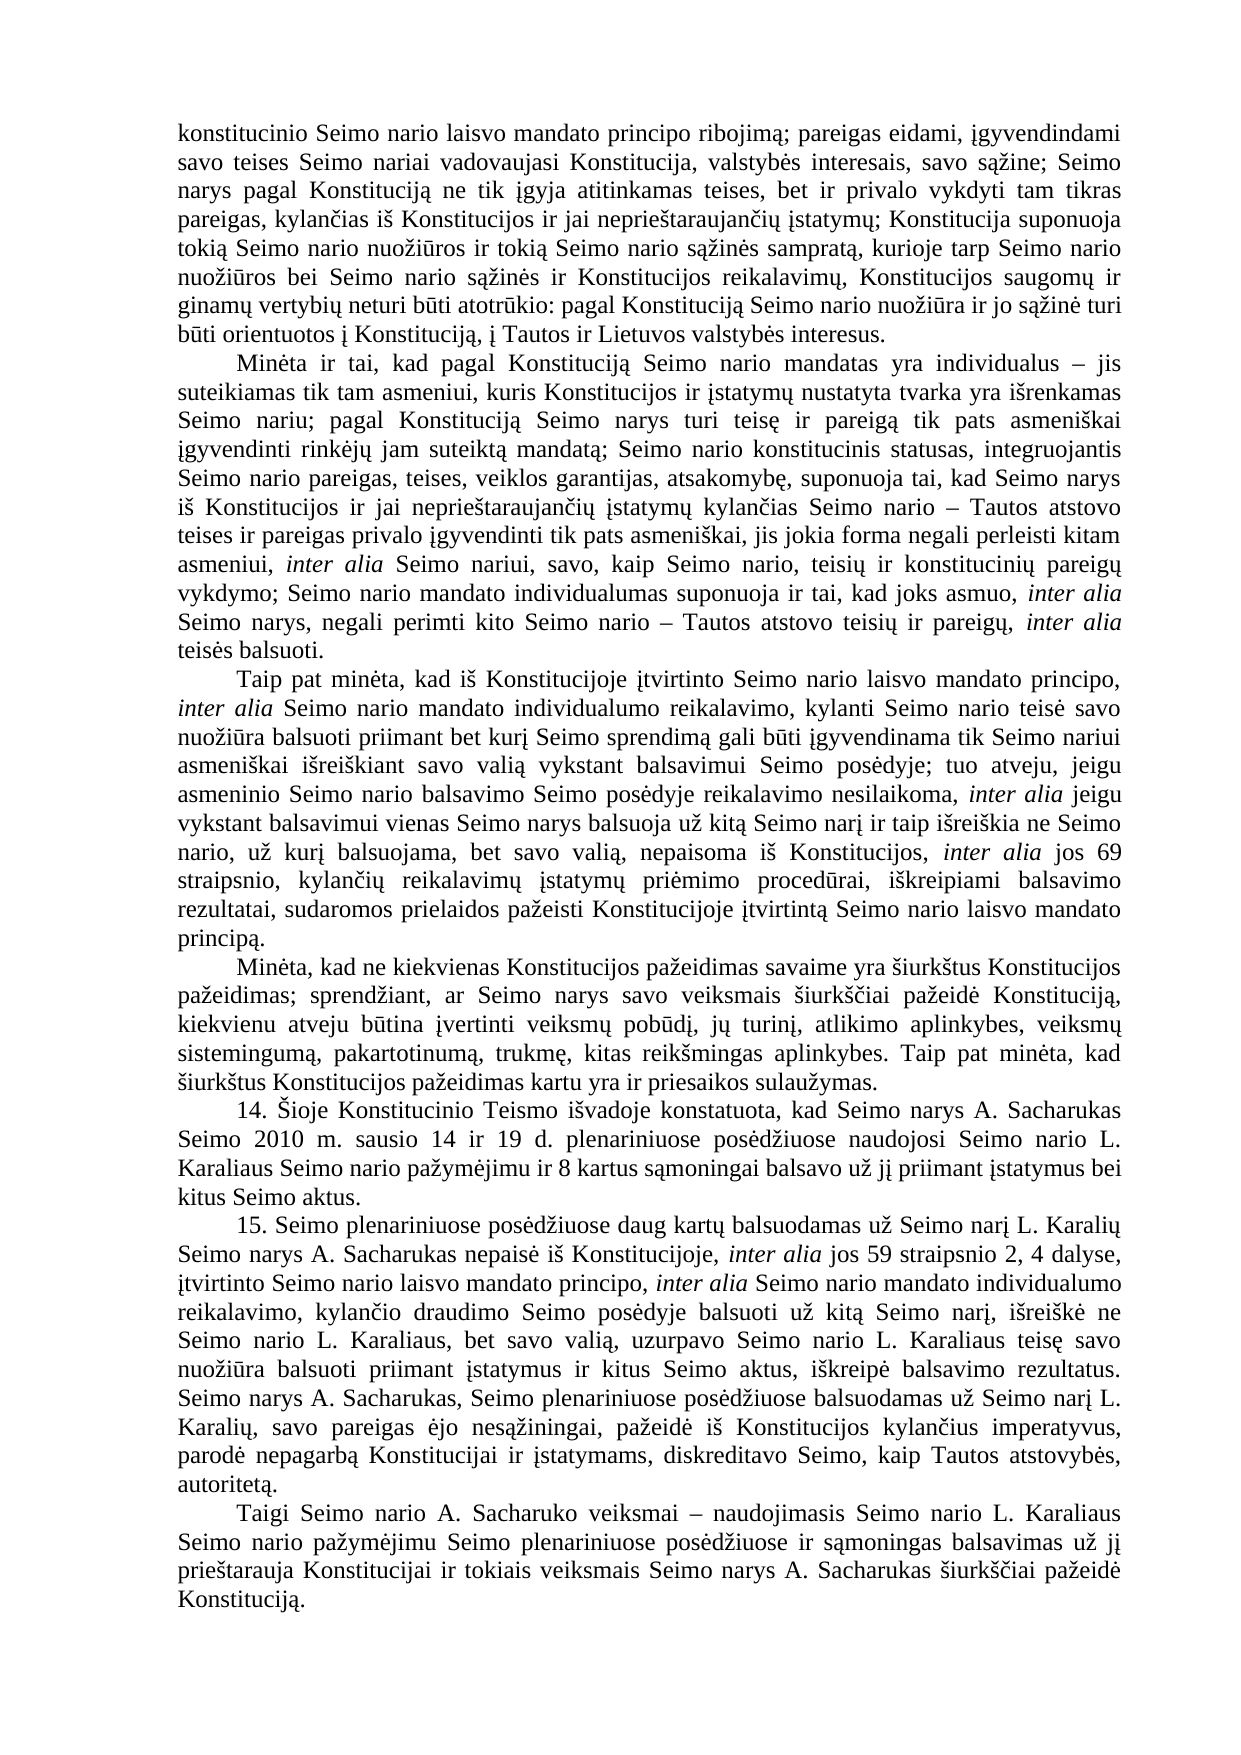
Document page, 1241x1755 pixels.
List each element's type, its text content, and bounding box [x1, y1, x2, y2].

text Taip pat minėta, kad iš Konstitucijoje įtvirtinto Seimo nario laisvo mandato principo, inter alia Seimo nario mandato individualumo reikalavimo, kylanti Seimo nario teisė savo nuožiūra balsuoti priimant bet kurį Seimo sprendimą gali būti įgyvendinama tik Seimo nariui asmeniškai išreiškiant savo valią vykstant balsavimui Seimo posėdyje; tuo atveju, jeigu asmeninio Seimo nario balsavimo Seimo posėdyje reikalavimo nesilaikoma, inter alia jeigu vykstant balsavimui vienas Seimo narys balsuoja už kitą Seimo narį ir taip išreiškia ne Seimo nario, už kurį balsuojama, bet savo valią, nepaisoma iš Konstitucijos, inter alia jos 69 straipsnio, kylančių reikalavimų įstatymų priėmimo procedūrai, iškreipiami balsavimo rezultatai, sudaromos prielaidos pažeisti Konstitucijoje įtvirtintą Seimo nario laisvo mandato principą. [177, 664, 1122, 952]
text Minėta, kad ne kiekvienas Konstitucijos pažeidimas savaime yra šiurkštus Konstitucijos pažeidimas; sprendžiant, ar Seimo narys savo veiksmais šiurkščiai pažeidė Konstituciją, kiekvienu atveju būtina įvertinti veiksmų pobūdį, jų turinį, atlikimo aplinkybes, veiksmų sistemingumą, pakartotinumą, trukmę, kitas reikšmingas aplinkybes. Taip pat minėta, kad šiurkštus Konstitucijos pažeidimas kartu yra ir priesaikos sulaužymas. [177, 952, 1122, 1096]
text konstitucinio Seimo nario laisvo mandato principo ribojimą; pareigas eidami, įgyvendindami savo teises Seimo nariai vadovaujasi Konstitucija, valstybės interesais, savo sąžine; Seimo narys pagal Konstituciją ne tik įgyja atitinkamas teises, bet ir privalo vykdyti tam tikras pareigas, kylančias iš Konstitucijos ir jai neprieštaraujančių įstatymų; Konstitucija suponuoja tokią Seimo nario nuožiūros ir tokią Seimo nario sąžinės sampratą, kurioje tarp Seimo nario nuožiūros bei Seimo nario sąžinės ir Konstitucijos reikalavimų, Konstitucijos saugomų ir ginamų vertybių neturi būti atotrūkio: pagal Konstituciją Seimo nario nuožiūra ir jo sąžinė turi būti orientuotos į Konstituciją, į Tautos ir Lietuvos valstybės interesus. [177, 118, 1122, 348]
text 15. Seimo plenariniuose posėdžiuose daug kartų balsuodamas už Seimo narį L. Karalių Seimo narys A. Sacharukas nepaisė iš Konstitucijoje, inter alia jos 59 straipsnio 2, 4 dalyse, įtvirtinto Seimo nario laisvo mandato principo, inter alia Seimo nario mandato individualumo reikalavimo, kylančio draudimo Seimo posėdyje balsuoti už kitą Seimo narį, išreiškė ne Seimo nario L. Karaliaus, bet savo valią, uzurpavo Seimo nario L. Karaliaus teisę savo nuožiūra balsuoti priimant įstatymus ir kitus Seimo aktus, iškreipė balsavimo rezultatus. Seimo narys A. Sacharukas, Seimo plenariniuose posėdžiuose balsuodamas už Seimo narį L. Karalių, savo pareigas ėjo nesąžiningai, pažeidė iš Konstitucijos kylančius imperatyvus, parodė nepagarbą Konstitucijai ir įstatymams, diskreditavo Seimo, kaip Tautos atstovybės, autoritetą. [177, 1211, 1122, 1498]
text Taigi Seimo nario A. Sacharuko veiksmai – naudojimasis Seimo nario L. Karaliaus Seimo nario pažymėjimu Seimo plenariniuose posėdžiuose ir sąmoningas balsavimas už jį prieštarauja Konstitucijai ir tokiais veiksmais Seimo narys A. Sacharukas šiurkščiai pažeidė Konstituciją. [177, 1498, 1122, 1613]
text Minėta ir tai, kad pagal Konstituciją Seimo nario mandatas yra individualus – jis suteikiamas tik tam asmeniui, kuris Konstitucijos ir įstatymų nustatyta tvarka yra išrenkamas Seimo nariu; pagal Konstituciją Seimo narys turi teisę ir pareigą tik pats asmeniškai įgyvendinti rinkėjų jam suteiktą mandatą; Seimo nario konstitucinis statusas, integruojantis Seimo nario pareigas, teises, veiklos garantijas, atsakomybę, suponuoja tai, kad Seimo narys iš Konstitucijos ir jai neprieštaraujančių įstatymų kylančias Seimo nario – Tautos atstovo teises ir pareigas privalo įgyvendinti tik pats asmeniškai, jis jokia forma negali perleisti kitam asmeniui, inter alia Seimo nariui, savo, kaip Seimo nario, teisių ir konstitucinių pareigų vykdymo; Seimo nario mandato individualumas suponuoja ir tai, kad joks asmuo, inter alia Seimo narys, negali perimti kito Seimo nario – Tautos atstovo teisių ir pareigų, inter alia teisės balsuoti. [177, 348, 1122, 664]
text 14. Šioje Konstitucinio Teismo išvadoje konstatuota, kad Seimo narys A. Sacharukas Seimo 2010 m. sausio 14 ir 19 d. plenariniuose posėdžiuose naudojosi Seimo nario L. Karaliaus Seimo nario pažymėjimu ir 8 kartus sąmoningai balsavo už jį priimant įstatymus bei kitus Seimo aktus. [177, 1096, 1122, 1211]
